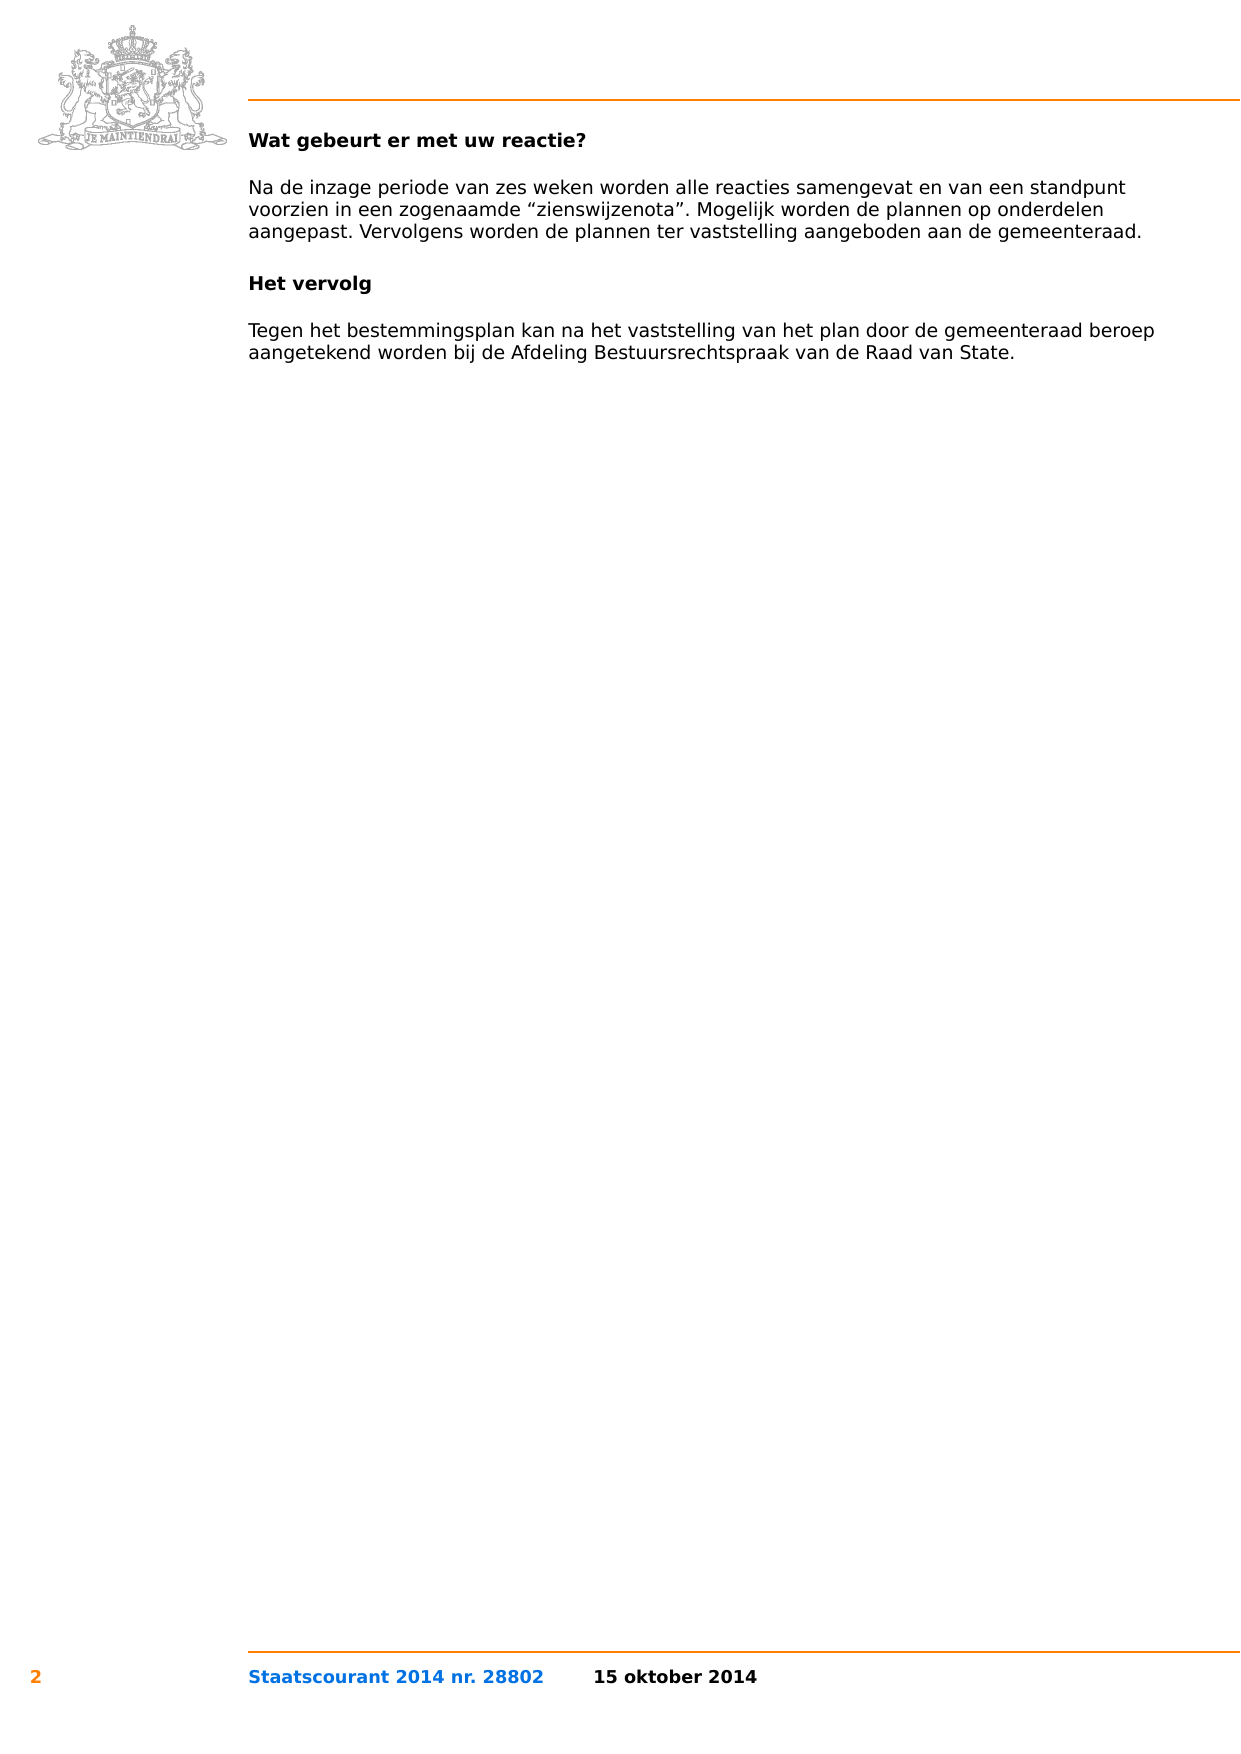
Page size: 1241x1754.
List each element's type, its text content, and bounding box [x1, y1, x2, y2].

picture [38, 25, 227, 150]
text Tegen het bestemmingsplan kan na het vaststelling van het plan door de gemeenteraad beroep aangetekend worden bij de Afdeling Bestuursrechtspraak van de Raad van State. [248, 320, 1163, 364]
text Na de inzage periode van zes weken worden alle reacties samengevat en van een standpunt voorzien in een zogenaamde “zienswijzenota”. Mogelijk worden de plannen op onderdelen aangepast. Vervolgens worden de plannen ter vaststelling aangeboden aan de gemeenteraad. [248, 177, 1163, 243]
subtitle Het vervolg [248, 273, 1163, 295]
subtitle Wat gebeurt er met uw reactie? [248, 130, 1163, 152]
